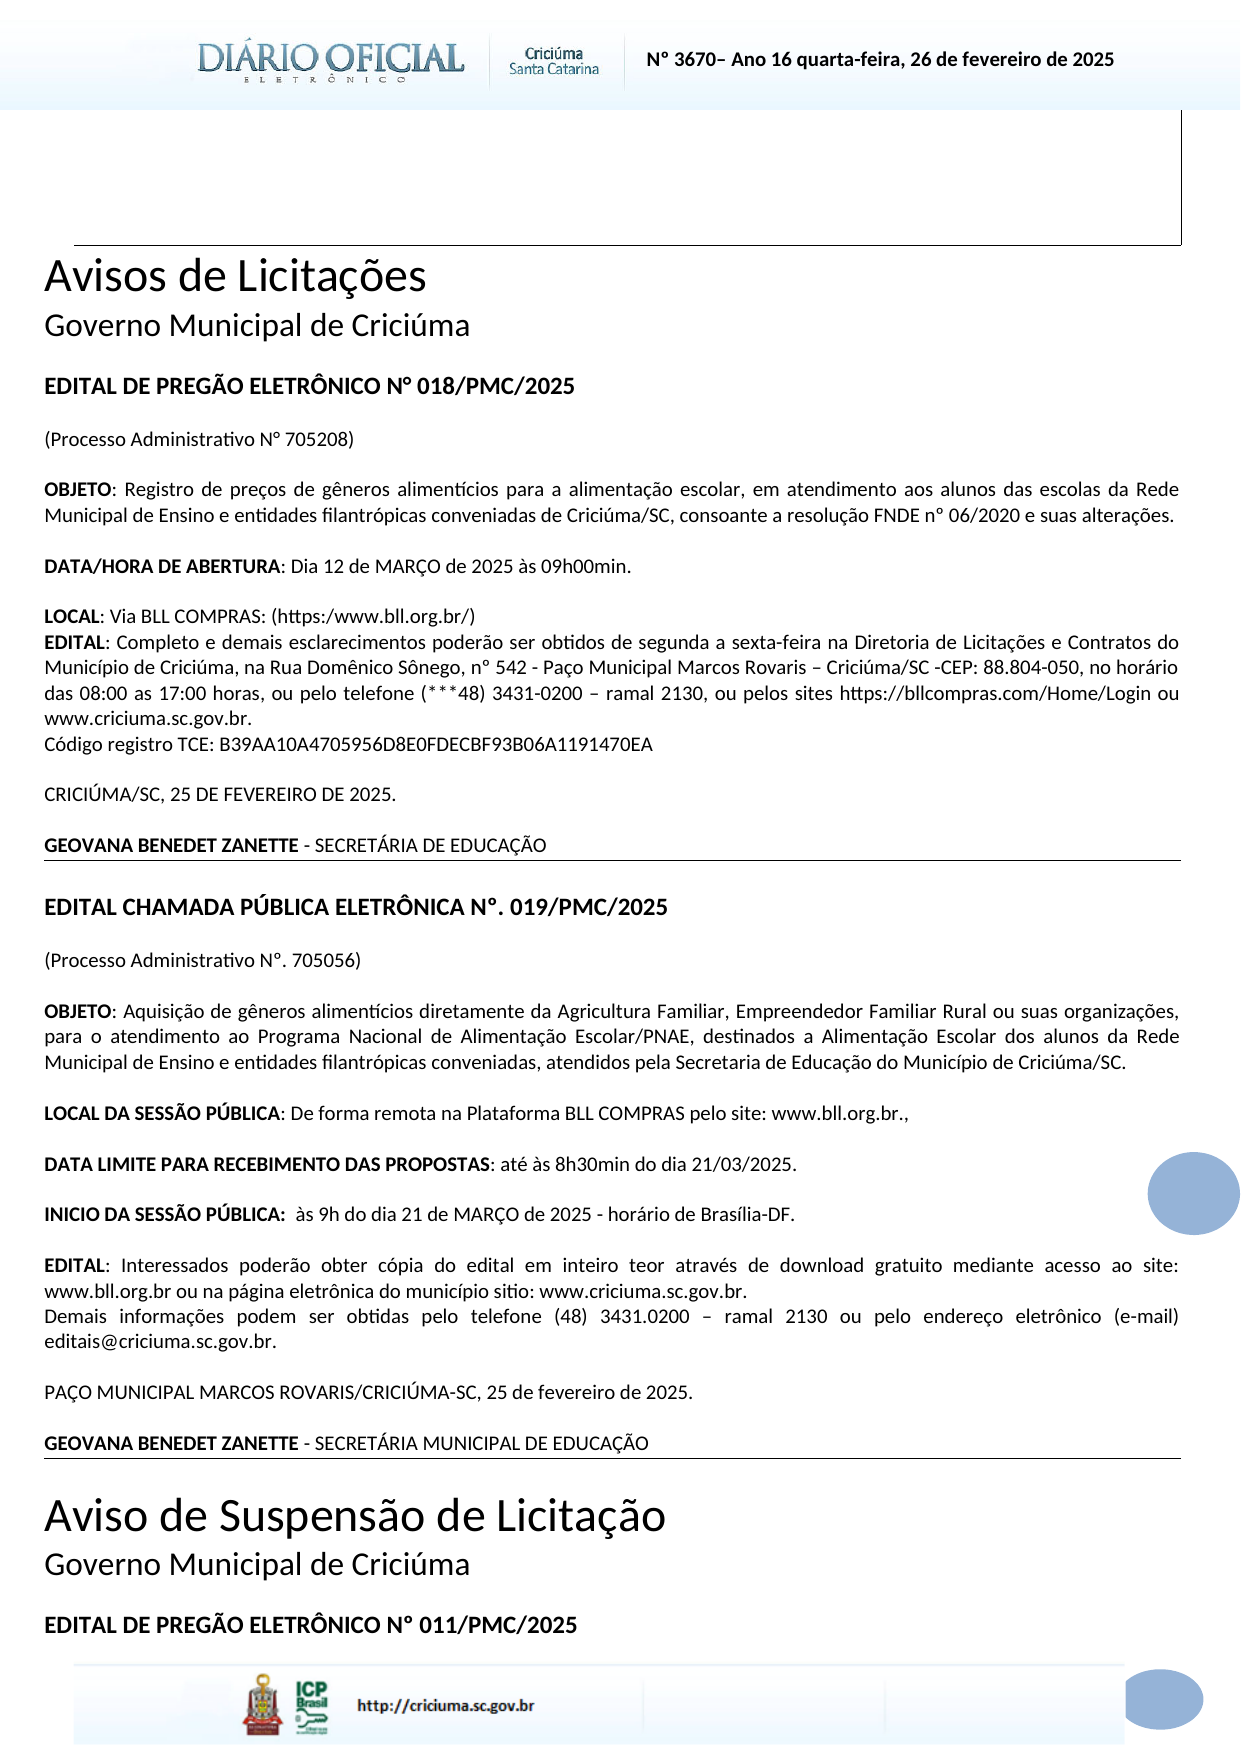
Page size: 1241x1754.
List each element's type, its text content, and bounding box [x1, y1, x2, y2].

text INICIO DA SESSÃO PÚBLICA: às 9h do dia 21 de MARÇO de 2025 - horário de Brasília-DF. [44, 1202, 1165, 1227]
text PAÇO MUNICIPAL MARCOS ROVARIS/CRICIÚMA-SC, 25 de fevereiro de 2025. [44, 1379, 1181, 1405]
text DATA/HORA DE ABERTURA: Dia 12 de MARÇO de 2025 às 09h00min. [44, 553, 1181, 578]
text LOCAL: Via BLL COMPRAS: (https:/www.bll.org.br/) [44, 604, 1181, 629]
text Governo Municipal de Criciúma [44, 304, 1181, 344]
text (Processo Administrativo N° 705208) [44, 426, 1181, 451]
text DATA LIMITE PARA RECEBIMENTO DAS PROPOSTAS: até às 8h30min do dia 21/03/2025. [44, 1151, 1181, 1176]
text Governo Municipal de Criciúma [44, 1543, 1181, 1584]
text (Processo Administrativo Nº. 705056) [44, 947, 1181, 973]
text LOCAL DA SESSÃO PÚBLICA: De forma remota na Plataforma BLL COMPRAS pelo site: www.bll.org.br., [44, 1100, 1181, 1125]
text Código registro TCE: B39AA10A4705956D8E0FDECBF93B06A1191470EA [44, 731, 1181, 756]
text Aviso de Suspensão de Licitação [44, 1484, 1181, 1543]
text Demais informações podem ser obtidas pelo telefone (48) 3431.0200 – ramal 2130 ou pelo endereço eletrônico (e-mail) editais@criciuma.sc.gov.br. [44, 1303, 1181, 1354]
text EDITAL CHAMADA PÚBLICA ELETRÔNICA Nº. 019/PMC/2025 [44, 892, 1181, 922]
text EDITAL DE PREGÃO ELETRÔNICO Nº 011/PMC/2025 [44, 1609, 1181, 1639]
text OBJETO: Registro de preços de gêneros alimentícios para a alimentação escolar, em atendimento aos alunos das escolas da Rede Municipal de Ensino e entidades filantrópicas conveniadas de Criciúma/SC, consoante a resolução FNDE nº 06/2020 e suas alterações. [44, 477, 1181, 527]
text Avisos de Licitações [44, 245, 1181, 304]
text EDITAL: Completo e demais esclarecimentos poderão ser obtidos de segunda a sexta-feira na Diretoria de Licitações e Contratos do Município de Criciúma, na Rua Domênico Sônego, nº 542 - Paço Municipal Marcos Rovaris – Criciúma/SC -CEP: 88.804-050, no horário das 08:00 as 17:00 horas, ou pelo telefone (***48) 3431-0200 – ramal 2130, ou pelos sites https://bllcompras.com/Home/Login ou www.criciuma.sc.gov.br. [44, 629, 1181, 731]
text GEOVANA BENEDET ZANETTE - SECRETÁRIA DE EDUCAÇÃO [44, 832, 1181, 860]
text EDITAL: Interessados poderão obter cópia do edital em inteiro teor através de download gratuito mediante acesso ao site: www.bll.org.br ou na página eletrônica do município sitio: www.criciuma.sc.gov.br. [44, 1252, 1181, 1303]
text OBJETO: Aquisição de gêneros alimentícios diretamente da Agricultura Familiar, Empreendedor Familiar Rural ou suas organizações, para o atendimento ao Programa Nacional de Alimentação Escolar/PNAE, destinados a Alimentação Escolar dos alunos da Rede Municipal de Ensino e entidades filantrópicas conveniadas, atendidos pela Secretaria de Educação do Município de Criciúma/SC. [44, 998, 1181, 1074]
text EDITAL DE PREGÃO ELETRÔNICO N° 018/PMC/2025 [44, 370, 1181, 400]
text CRICIÚMA/SC, 25 DE FEVEREIRO DE 2025. [44, 782, 1181, 807]
text GEOVANA BENEDET ZANETTE - SECRETÁRIA MUNICIPAL DE EDUCAÇÃO [44, 1430, 1181, 1458]
